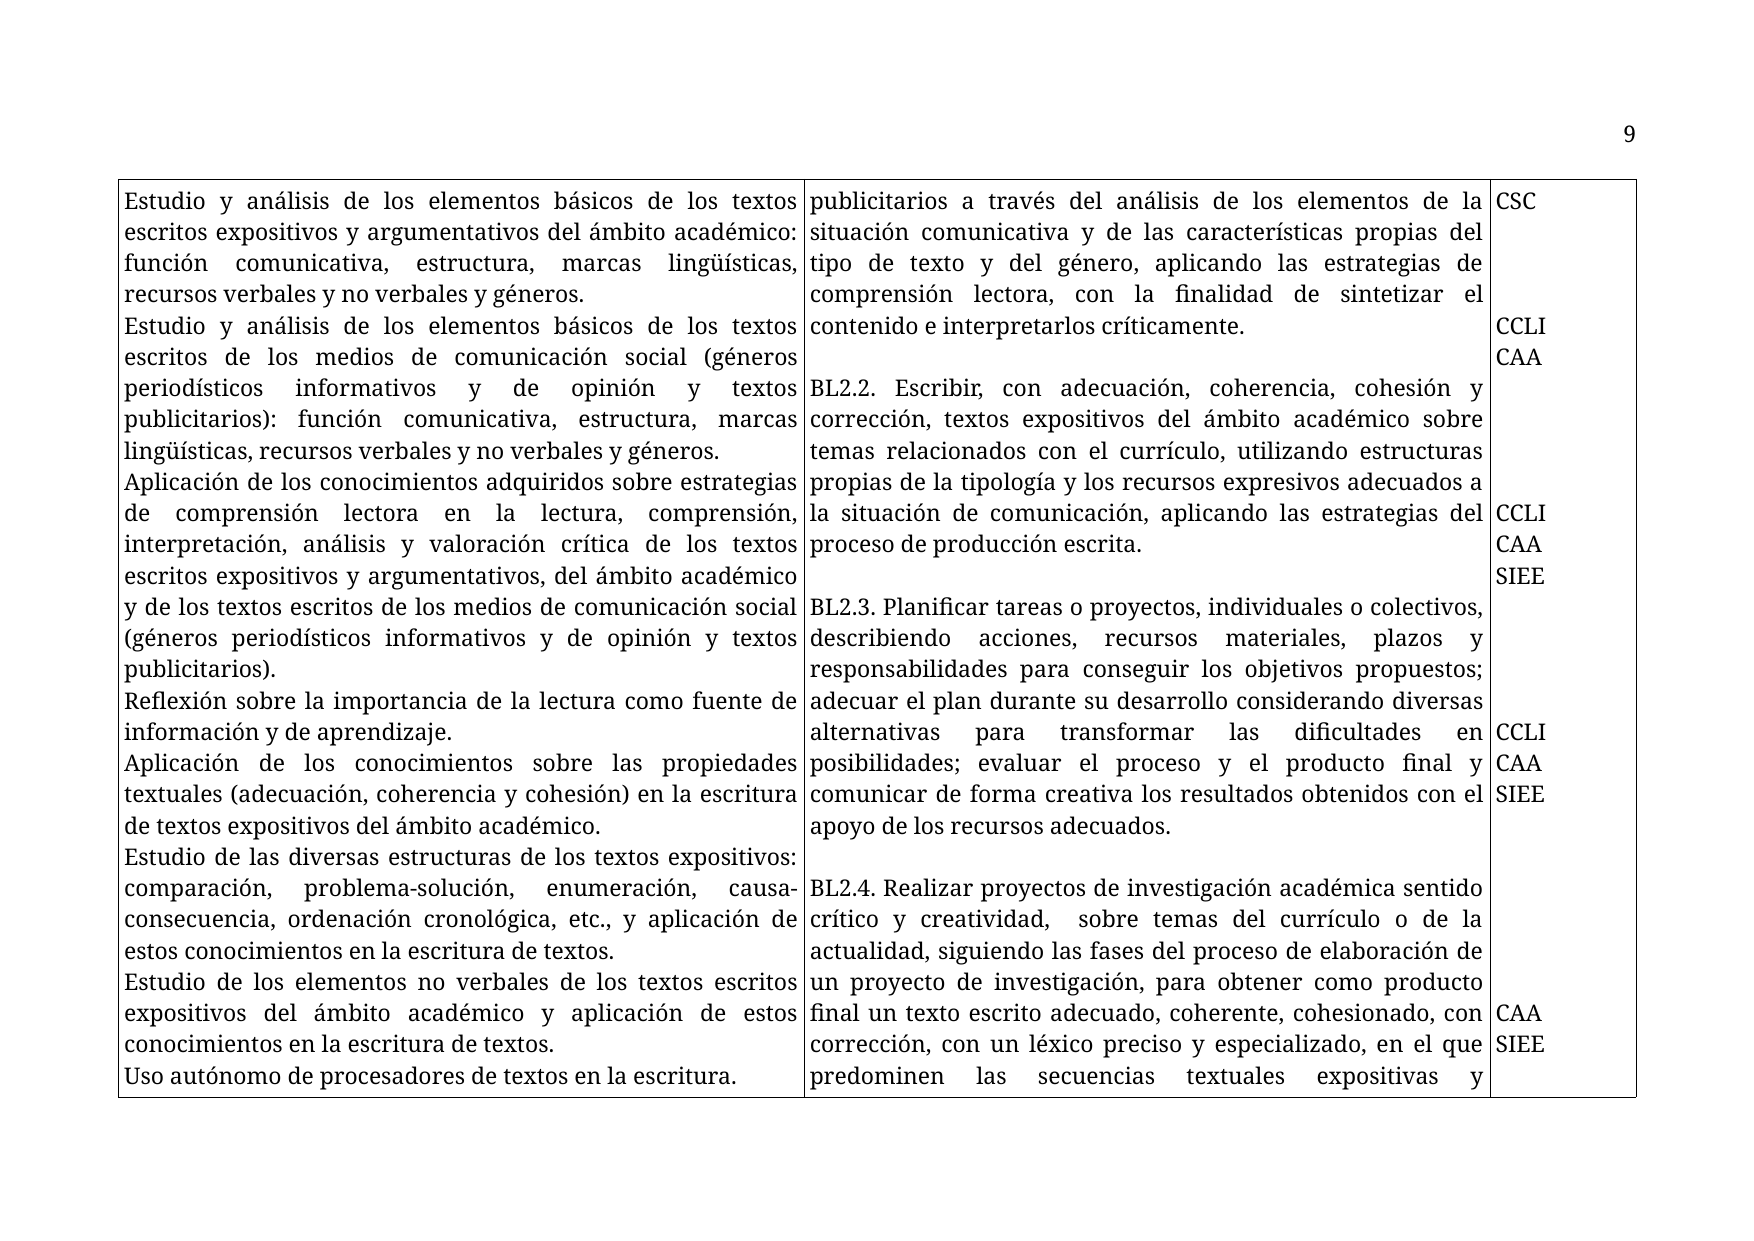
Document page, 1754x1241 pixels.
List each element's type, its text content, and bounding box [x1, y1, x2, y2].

table_cell Estudio y análisis de los elementos básicos de los textos escritos expositivos y argumentativos del ámbito académico: función comunicativa, estructura, marcas lingüísticas, recursos verbales y no verbales y géneros. Estudio y análisis de los elementos básicos de los textos escritos de los medios de comunicación social (géneros periodísticos informativos y de opinión y textos publicitarios): función comunicativa, estructura, marcas lingüísticas, recursos verbales y no verbales y géneros. Aplicación de los conocimientos adquiridos sobre estrategias de comprensión lectora en la lectura, comprensión, interpretación, análisis y valoración crítica de los textos escritos expositivos y argumentativos, del ámbito académico y de los textos escritos de los medios de comunicación social (géneros periodísticos informativos y de opinión y textos publicitarios). Reflexión sobre la importancia de la lectura como fuente de información y de aprendizaje. Aplicación de los conocimientos sobre las propiedades textuales (adecuación, coherencia y cohesión) en la escritura de textos expositivos del ámbito académico. Estudio de las diversas estructuras de los textos expositivos: comparación, problema-solución, enumeración, causa-consecuencia, ordenación cronológica, etc., y aplicación de estos conocimientos en la escritura de textos. Estudio de los elementos no verbales de los textos escritos expositivos del ámbito académico y aplicación de estos conocimientos en la escritura de textos. Uso autónomo de procesadores de textos en la escritura. [119, 180, 804, 1097]
table_cell CSC CCLI CAA CCLI CAA SIEE CCLI CAA SIEE CAA SIEE [1491, 180, 1636, 1097]
table_cell publicitarios a través del análisis de los elementos de la situación comunicativa y de las características propias del tipo de texto y del género, aplicando las estrategias de comprensión lectora, con la finalidad de sintetizar el contenido e interpretarlos críticamente. BL2.2. Escribir, con adecuación, coherencia, cohesión y corrección, textos expositivos del ámbito académico sobre temas relacionados con el currículo, utilizando estructuras propias de la tipología y los recursos expresivos adecuados a la situación de comunicación, aplicando las estrategias del proceso de producción escrita. BL2.3. Planificar tareas o proyectos, individuales o colectivos, describiendo acciones, recursos materiales, plazos y responsabilidades para conseguir los objetivos propuestos; adecuar el plan durante su desarrollo considerando diversas alternativas para transformar las dificultades en posibilidades; evaluar el proceso y el producto final y comunicar de forma creativa los resultados obtenidos con el apoyo de los recursos adecuados. BL2.4. Realizar proyectos de investigación académica sentido crítico y creatividad, sobre temas del currículo o de la actualidad, siguiendo las fases del proceso de elaboración de un proyecto de investigación, para obtener como producto final un texto escrito adecuado, coherente, cohesionado, con corrección, con un léxico preciso y especializado, en el que predominen las secuencias textuales expositivas y [805, 180, 1490, 1097]
